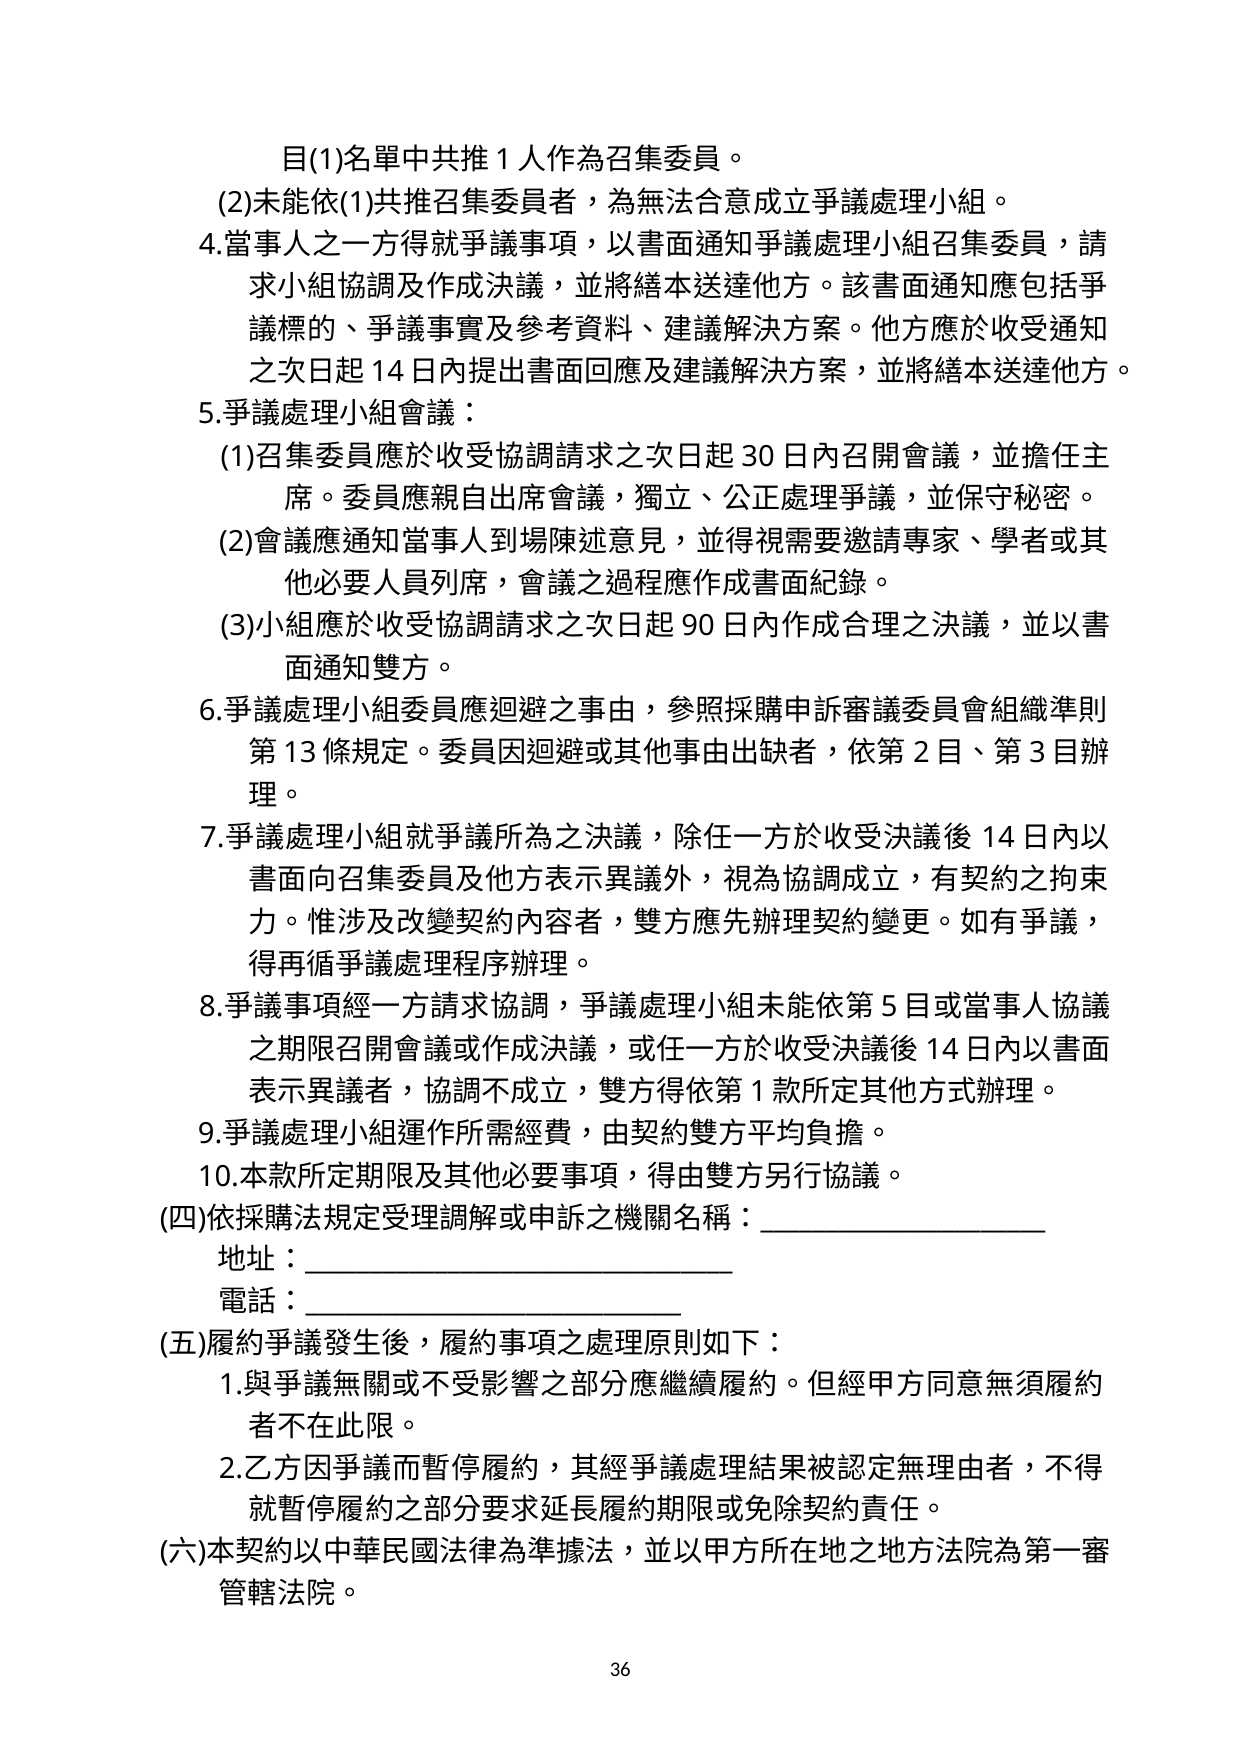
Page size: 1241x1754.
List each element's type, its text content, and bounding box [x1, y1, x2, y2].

text 1.與爭議無關或不受影響之部分應繼續履約。但經甲方同意無須履約者不在此限。 [218, 1361, 1104, 1445]
text 電話：_____________________________ [218, 1278, 1110, 1320]
text (2)會議應通知當事人到場陳述意見，並得視需要邀請專家、學者或其他必要人員列席，會議之過程應作成書面紀錄。 [195, 517, 1110, 602]
text 目(1)名單中共推1人作為召集委員。 [195, 136, 1110, 178]
text (六)本契約以中華民國法律為準據法，並以甲方所在地之地方法院為第一審管轄法院。 [159, 1528, 1110, 1611]
text (四)依採購法規定受理調解或申訴之機關名稱：______________________ [159, 1195, 1110, 1236]
text (1)召集委員應於收受協調請求之次日起30日內召開會議，並擔任主席。委員應親自出席會議，獨立、公正處理爭議，並保守秘密。 [195, 432, 1110, 517]
text 10.本款所定期限及其他必要事項，得由雙方另行協議。 [175, 1152, 1110, 1195]
text 9.爭議處理小組運作所需經費，由契約雙方平均負擔。 [175, 1110, 1110, 1152]
text 7.爭議處理小組就爭議所為之決議，除任一方於收受決議後14日內以書面向召集委員及他方表示異議外，視為協調成立，有契約之拘束力。惟涉及改變契約內容者，雙方應先辦理契約變更。如有爭議，得再循爭議處理程序辦理。 [175, 813, 1110, 983]
text 5.爭議處理小組會議： [175, 390, 1110, 432]
text (五)履約爭議發生後，履約事項之處理原則如下： [159, 1320, 1110, 1361]
text 2.乙方因爭議而暫停履約，其經爭議處理結果被認定無理由者，不得就暫停履約之部分要求延長履約期限或免除契約責任。 [218, 1445, 1104, 1528]
text 地址：_________________________________ [130, 1236, 1110, 1278]
text (2)未能依(1)共推召集委員者，為無法合意成立爭議處理小組。 [195, 178, 1110, 221]
text 6.爭議處理小組委員應迴避之事由，參照採購申訴審議委員會組織準則第13條規定。委員因迴避或其他事由出缺者，依第2目、第3目辦理。 [175, 686, 1110, 813]
text 8.爭議事項經一方請求協調，爭議處理小組未能依第5目或當事人協議之期限召開會議或作成決議，或任一方於收受決議後14日內以書面表示異議者，協調不成立，雙方得依第1款所定其他方式辦理。 [175, 983, 1110, 1110]
text (3)小組應於收受協調請求之次日起90日內作成合理之決議，並以書面通知雙方。 [195, 602, 1110, 686]
text 4.當事人之一方得就爭議事項，以書面通知爭議處理小組召集委員，請求小組協調及作成決議，並將繕本送達他方。該書面通知應包括爭議標的、爭議事實及參考資料、建議解決方案。他方應於收受通知之次日起14日內提出書面回應及建議解決方案，並將繕本送達他方。 [175, 221, 1110, 390]
